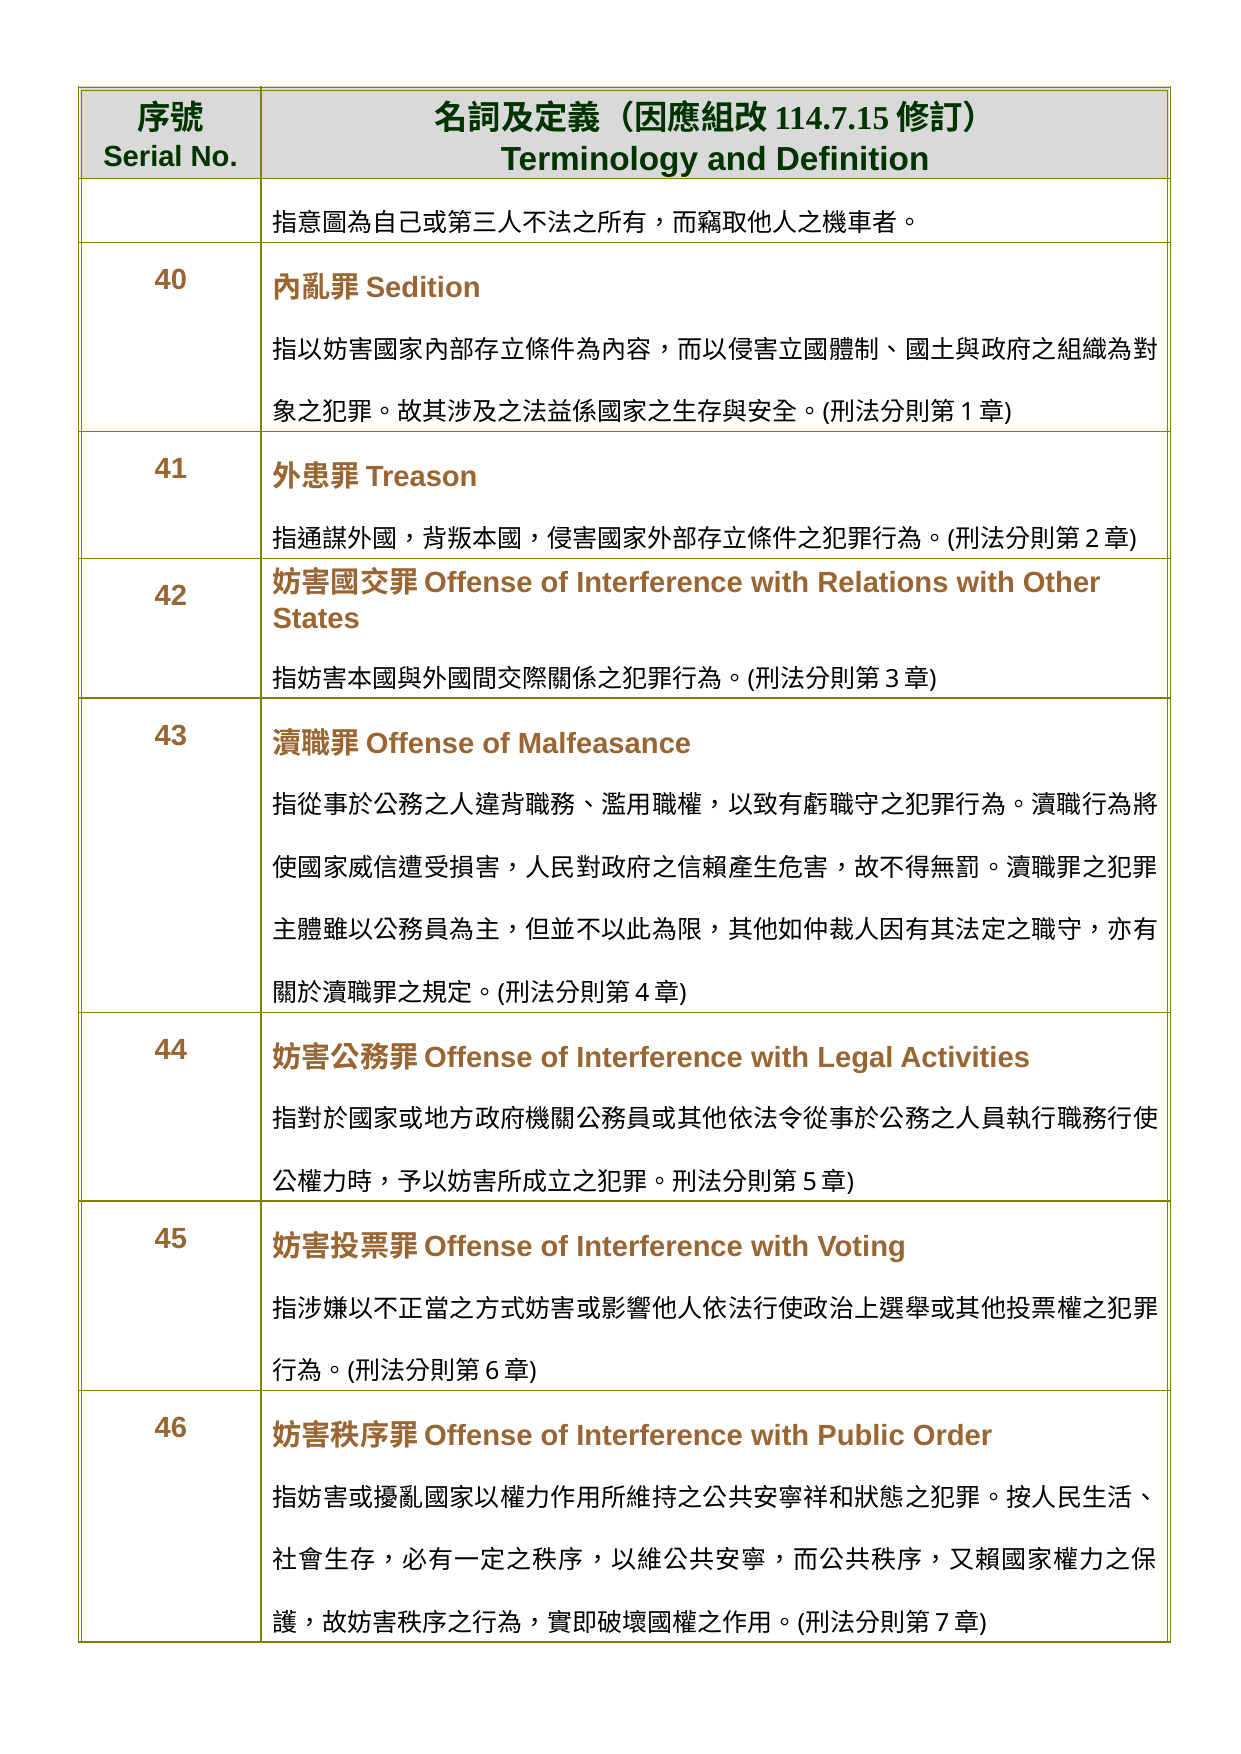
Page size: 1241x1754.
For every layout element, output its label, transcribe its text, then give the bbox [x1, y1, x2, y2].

table_cell [82, 179, 260, 242]
table_cell 妨害公務罪Offense of Interference with Legal Activities 指對於國家或地方政府機關公務員或其他依法令從事於公務之人員執行職務行使公權力時，予以妨害所成立之犯罪。刑法分則第5章) [262, 1013, 1167, 1200]
table_cell 42 [82, 559, 260, 697]
table_header 名詞及定義（因應組改114.7.15修訂） Terminology and Definition [262, 91, 1167, 178]
table_cell 46 [82, 1391, 260, 1641]
table_cell 43 [82, 699, 260, 1011]
table_header 序號 Serial No. [82, 91, 260, 178]
table_cell 外患罪Treason 指通謀外國，背叛本國，侵害國家外部存立條件之犯罪行為。(刑法分則第2章) [262, 432, 1167, 557]
table_cell 內亂罪Sedition 指以妨害國家內部存立條件為內容，而以侵害立國體制、國土與政府之組織為對象之犯罪。故其涉及之法益係國家之生存與安全。(刑法分則第1章) [262, 243, 1167, 431]
table_cell 45 [82, 1202, 260, 1389]
table_cell 41 [82, 432, 260, 557]
table_cell 40 [82, 243, 260, 431]
table_cell 妨害投票罪Offense of Interference with Voting 指涉嫌以不正當之方式妨害或影響他人依法行使政治上選舉或其他投票權之犯罪行為。(刑法分則第6章) [262, 1202, 1167, 1389]
table_cell 妨害國交罪Offense of Interference with Relations with Other States 指妨害本國與外國間交際關係之犯罪行為。(刑法分則第3章) [262, 559, 1167, 697]
table_cell 瀆職罪Offense of Malfeasance 指從事於公務之人違背職務、濫用職權，以致有虧職守之犯罪行為。瀆職行為將使國家威信遭受損害，人民對政府之信賴產生危害，故不得無罰。瀆職罪之犯罪主體雖以公務員為主，但並不以此為限，其他如仲裁人因有其法定之職守，亦有關於瀆職罪之規定。(刑法分則第4章) [262, 699, 1167, 1011]
table_cell 44 [82, 1013, 260, 1200]
table_cell 指意圖為自己或第三人不法之所有，而竊取他人之機車者。 [262, 179, 1167, 242]
table_cell 妨害秩序罪Offense of Interference with Public Order 指妨害或擾亂國家以權力作用所維持之公共安寧祥和狀態之犯罪。按人民生活、社會生存，必有一定之秩序，以維公共安寧，而公共秩序，又賴國家權力之保護，故妨害秩序之行為，實即破壞國權之作用。(刑法分則第7章) [262, 1391, 1167, 1641]
